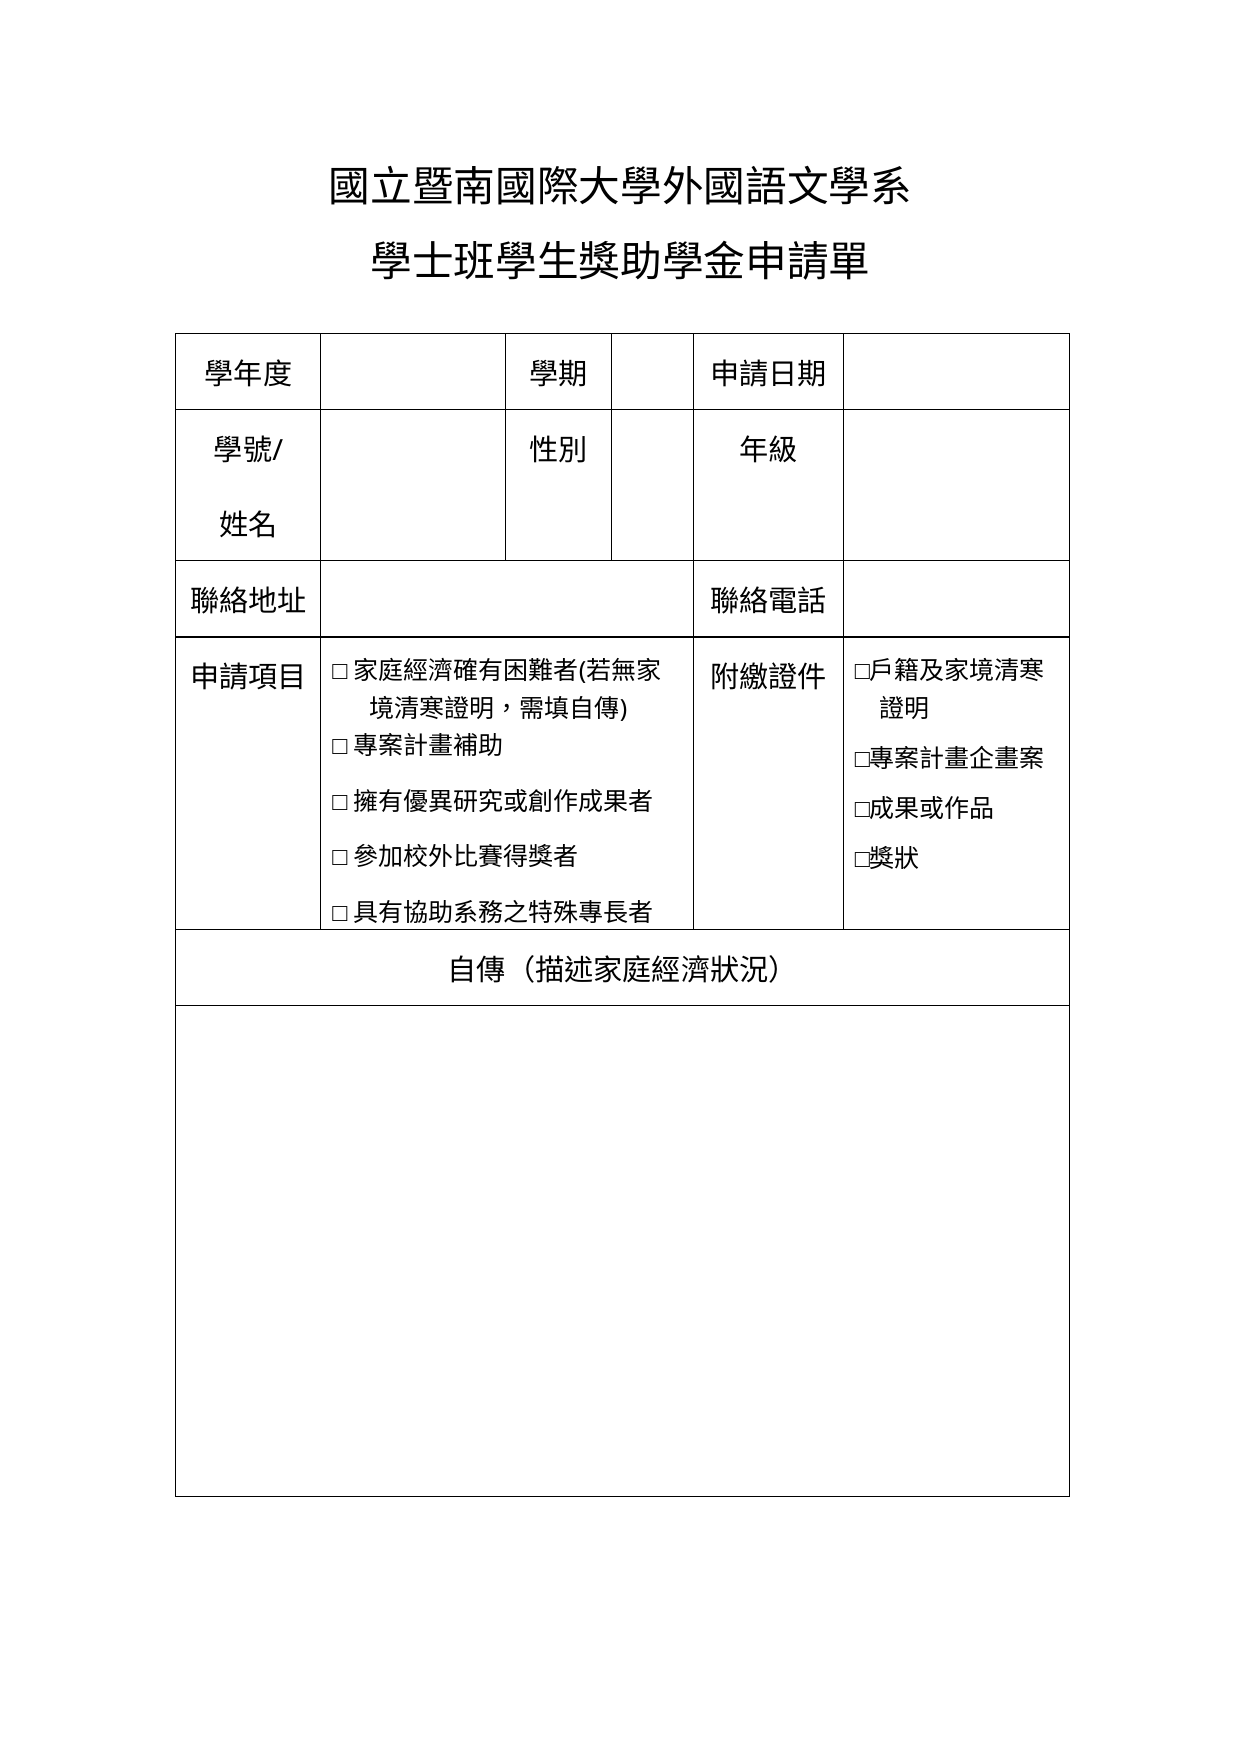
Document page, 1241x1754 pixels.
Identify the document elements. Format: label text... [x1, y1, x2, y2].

table_cell 自傳（描述家庭經濟狀況） [176, 930, 1069, 1005]
table_cell [844, 410, 1069, 560]
table_cell □ 家庭經濟確有困難者(若無家境清寒證明，需填自傳) □ 專案計畫補助 □ 擁有優異研究或創作成果者 □ 參加校外比賽得獎者 □ 具有協助系務之特殊專長者 [321, 638, 693, 929]
table_header [321, 334, 505, 409]
table_header 申請日期 [694, 334, 843, 409]
table_cell 申請項目 [176, 638, 320, 929]
table_cell 年級 [694, 410, 843, 560]
table_cell [176, 1006, 1069, 1496]
table_cell □戶籍及家境清寒證明 □專案計畫企畫案 □成果或作品 □獎狀 [844, 638, 1069, 929]
text 國立暨南國際大學外國語文學系 [187, 146, 1053, 221]
table_cell 聯絡地址 [176, 561, 320, 636]
text 學士班學生獎助學金申請單 [187, 221, 1053, 296]
table_cell [321, 561, 693, 636]
table_cell [844, 561, 1069, 636]
table_cell 聯絡電話 [694, 561, 843, 636]
table_header 學期 [506, 334, 611, 409]
table_cell 學號/ 姓名 [176, 410, 320, 560]
table_header [844, 334, 1069, 409]
table_cell 附繳證件 [694, 638, 843, 929]
table_cell 性別 [506, 410, 611, 560]
table_cell [321, 410, 505, 560]
table_header [612, 334, 693, 409]
table_cell [612, 410, 693, 560]
table_header 學年度 [176, 334, 320, 409]
